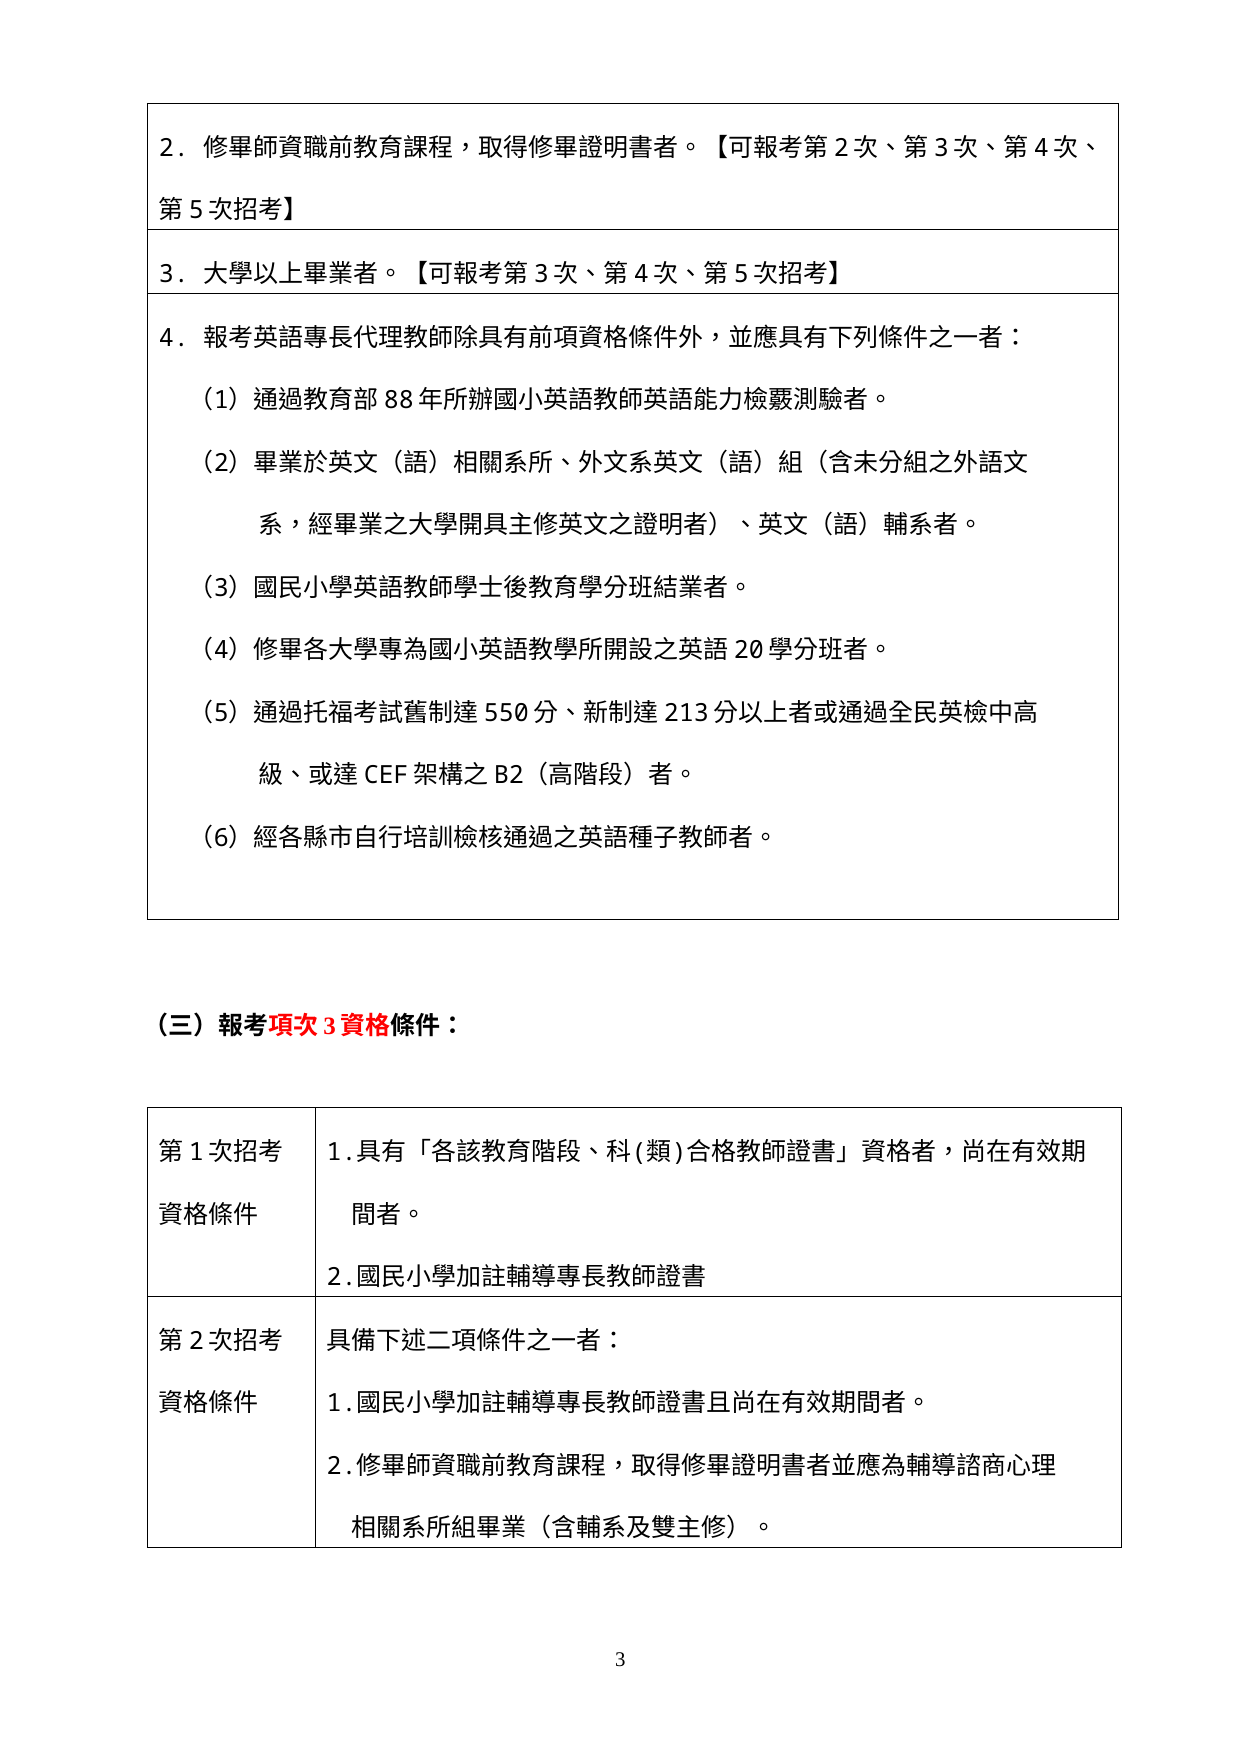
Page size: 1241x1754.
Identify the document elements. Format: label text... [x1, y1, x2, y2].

text （三）報考項次3資格條件： [118, 982, 1122, 1044]
table_cell 具備下述二項條件之一者： 1.國民小學加註輔導專長教師證書且尚在有效期間者。 2.修畢師資職前教育課程，取得修畢證明書者並應為輔導諮商心理 相關系所組畢業（含輔系及雙主修）。 [316, 1297, 1121, 1547]
table_cell 3. 大學以上畢業者。【可報考第3次、第4次、第5次招考】 [148, 230, 1118, 292]
table_cell 2. 修畢師資職前教育課程，取得修畢證明書者。【可報考第2次、第3次、第4次、第5次招考】 [148, 104, 1118, 229]
table_cell 4. 報考英語專長代理教師除具有前項資格條件外，並應具有下列條件之一者： （1）通過教育部88年所辦國小英語教師英語能力檢覈測驗者。 （2）畢業於英文（語）相關系所、外文系英文（語）組（含未分組之外語文 系，經畢業之大學開具主修英文之證明者）、英文（語）輔系者。 （3）國民小學英語教師學士後教育學分班結業者。 （4）修畢各大學專為國小英語教學所開設之英語20學分班者。 （5）通過托福考試舊制達550分、新制達213分以上者或通過全民英檢中高 級、或達CEF架構之B2（高階段）者。 （6）經各縣市自行培訓檢核通過之英語種子教師者。 [148, 294, 1118, 918]
table_cell 第2次招考資格條件 [148, 1297, 315, 1547]
table_header 1.具有「各該教育階段、科(類)合格教師證書」資格者，尚在有效期間者。 2.國民小學加註輔導專長教師證書 [316, 1108, 1121, 1296]
table_header 第1次招考資格條件 [148, 1108, 315, 1296]
